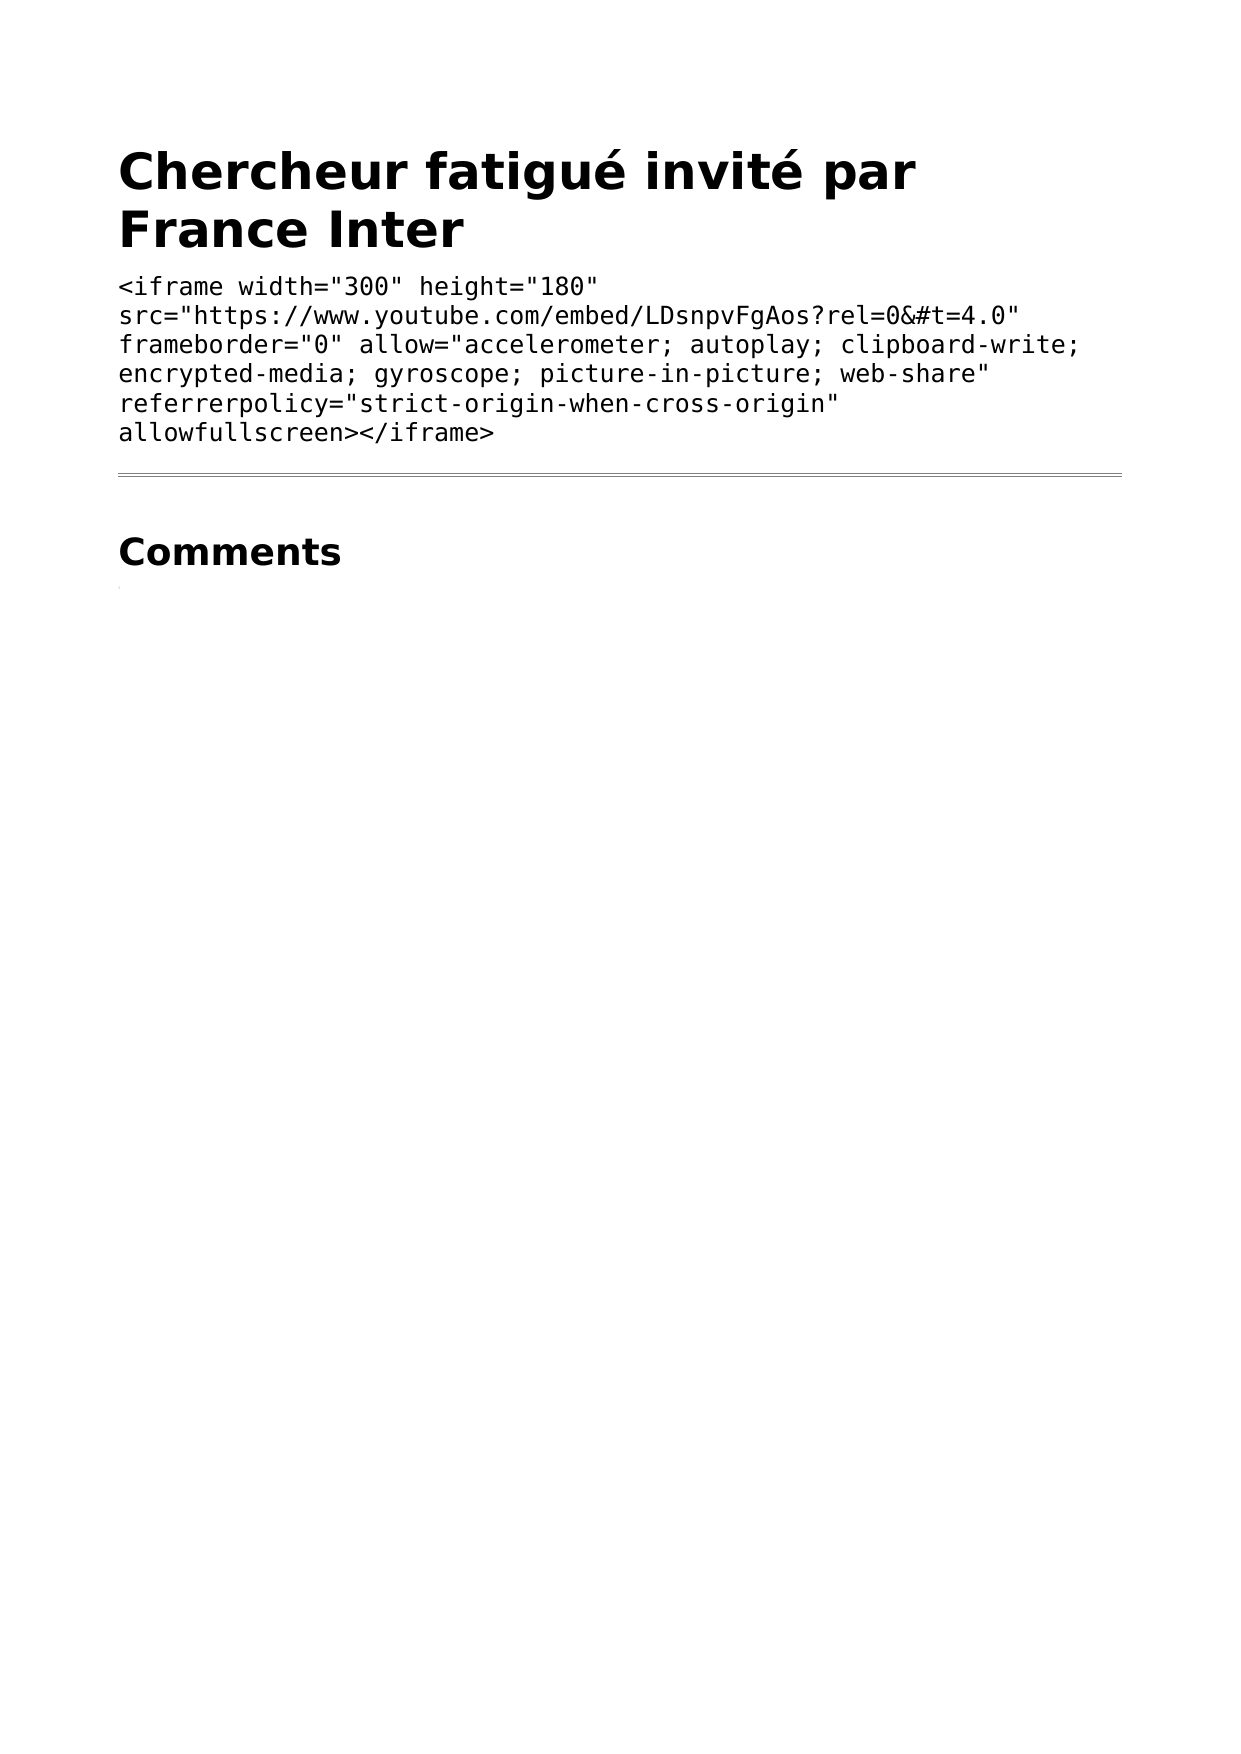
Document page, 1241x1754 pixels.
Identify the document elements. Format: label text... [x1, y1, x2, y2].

text <iframe width="300" height="180" src="https://www.youtube.com/embed/LDsnpvFgAos?rel=0&#t=4.0" frameborder="0" allow="accelerometer; autoplay; clipboard-write; encrypted-media; gyroscope; picture-in-picture; web-share" referrerpolicy="strict-origin-when-cross-origin" allowfullscreen></iframe> [118, 272, 1122, 447]
subtitle Comments [118, 530, 1122, 574]
subtitle Chercheur fatigué invité par France Inter [118, 143, 1122, 259]
